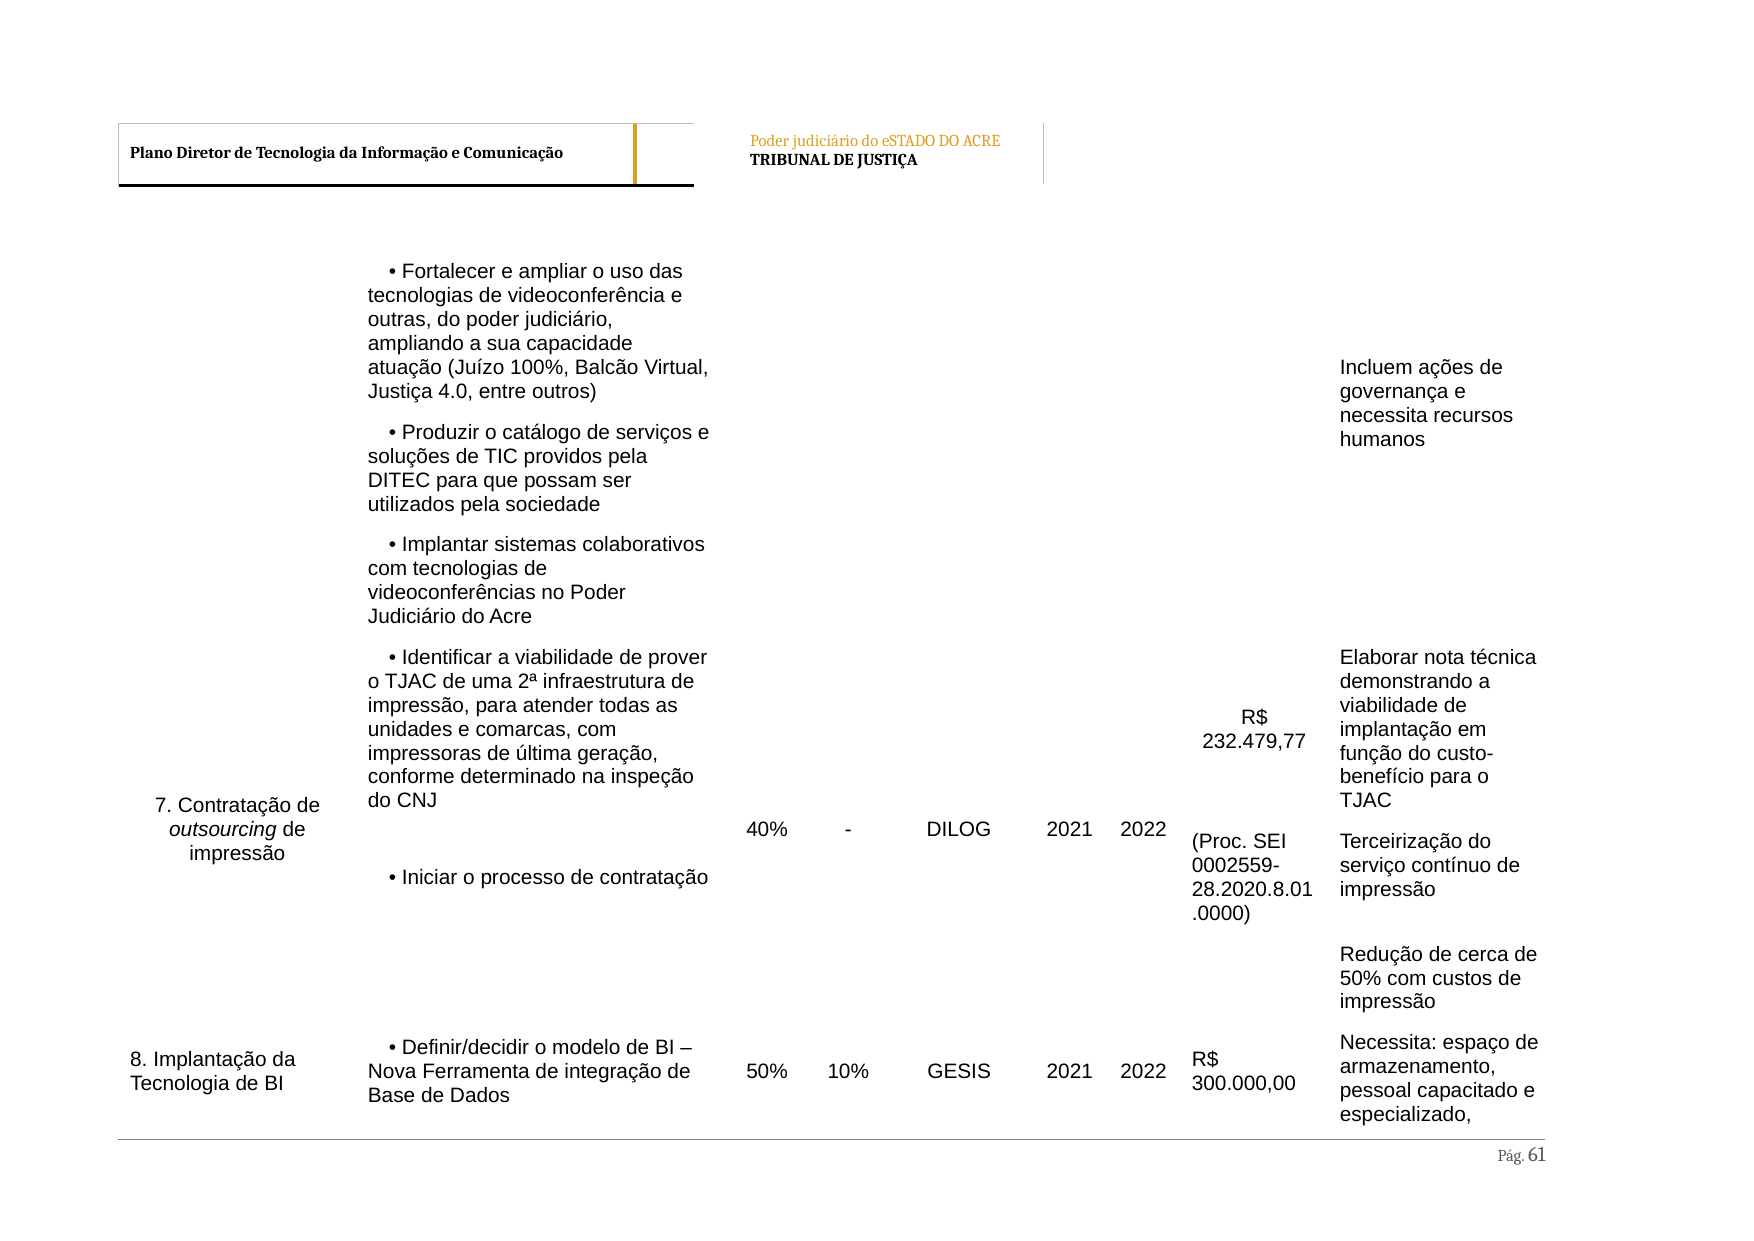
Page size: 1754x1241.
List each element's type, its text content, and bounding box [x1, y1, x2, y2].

table_cell [722, 259, 811, 644]
table_cell 7. Contratação de outsourcing de impressão [118, 645, 356, 1030]
table_cell R$ 232.479,77 [1180, 645, 1328, 829]
table_cell Necessita: espaço de armazenamento, pessoal capacitado e especializado, [1328, 1030, 1553, 1128]
table_cell 2021 [1033, 1030, 1106, 1128]
table_cell [1180, 941, 1328, 1030]
table_cell (Proc. SEI 0002559-28.2020.8.01.0000) [1180, 829, 1328, 941]
table_cell • Identificar a viabilidade de prover o TJAC de uma 2ª infraestrutura de impressão, para atender todas as unidades e comarcas, com impressoras de última geração, conforme determinado na inspeção do CNJ [356, 645, 722, 829]
table_cell Incluem ações de governança e necessita recursos humanos [1328, 259, 1553, 644]
table_cell • Definir/decidir o modelo de BI – Nova Ferramenta de integração de Base de Dados [356, 1030, 722, 1128]
table_cell [885, 259, 1032, 644]
table_cell [1033, 259, 1106, 644]
table_cell [356, 941, 722, 1030]
table_cell 2021 [1033, 645, 1106, 1030]
table_cell [1106, 259, 1180, 644]
table_cell 2022 [1106, 645, 1180, 1030]
table_cell 2022 [1106, 1030, 1180, 1128]
table_cell R$ 300.000,00 [1180, 1030, 1328, 1128]
table_cell • Fortalecer e ampliar o uso das tecnologias de videoconferência e outras, do poder judiciário, ampliando a sua capacidade atuação (Juízo 100%, Balcão Virtual, Justiça 4.0, entre outros) [356, 259, 722, 419]
table_cell Redução de cerca de 50% com custos de impressão [1328, 941, 1553, 1030]
table_cell - [811, 645, 884, 1030]
table_cell Elaborar nota técnica demonstrando a viabilidade de implantação em função do custo-benefício para o TJAC [1328, 645, 1553, 829]
table_cell • Produzir o catálogo de serviços e soluções de TIC providos pela DITEC para que possam ser utilizados pela sociedade [356, 420, 722, 532]
table_cell - [1180, 259, 1328, 644]
table_cell Terceirização do serviço contínuo de impressão [1328, 829, 1553, 941]
table_cell 10% [811, 1030, 884, 1128]
table_cell [118, 259, 356, 644]
table_cell 40% [722, 645, 811, 1030]
table_cell • Iniciar o processo de contratação [356, 829, 722, 941]
table_cell DILOG [885, 645, 1032, 1030]
table_cell [811, 259, 884, 644]
table_cell 50% [722, 1030, 811, 1128]
table_cell GESIS [885, 1030, 1032, 1128]
table_cell 8. Implantação da Tecnologia de BI [118, 1030, 356, 1128]
table_cell • Implantar sistemas colaborativos com tecnologias de videoconferências no Poder Judiciário do Acre [356, 532, 722, 644]
